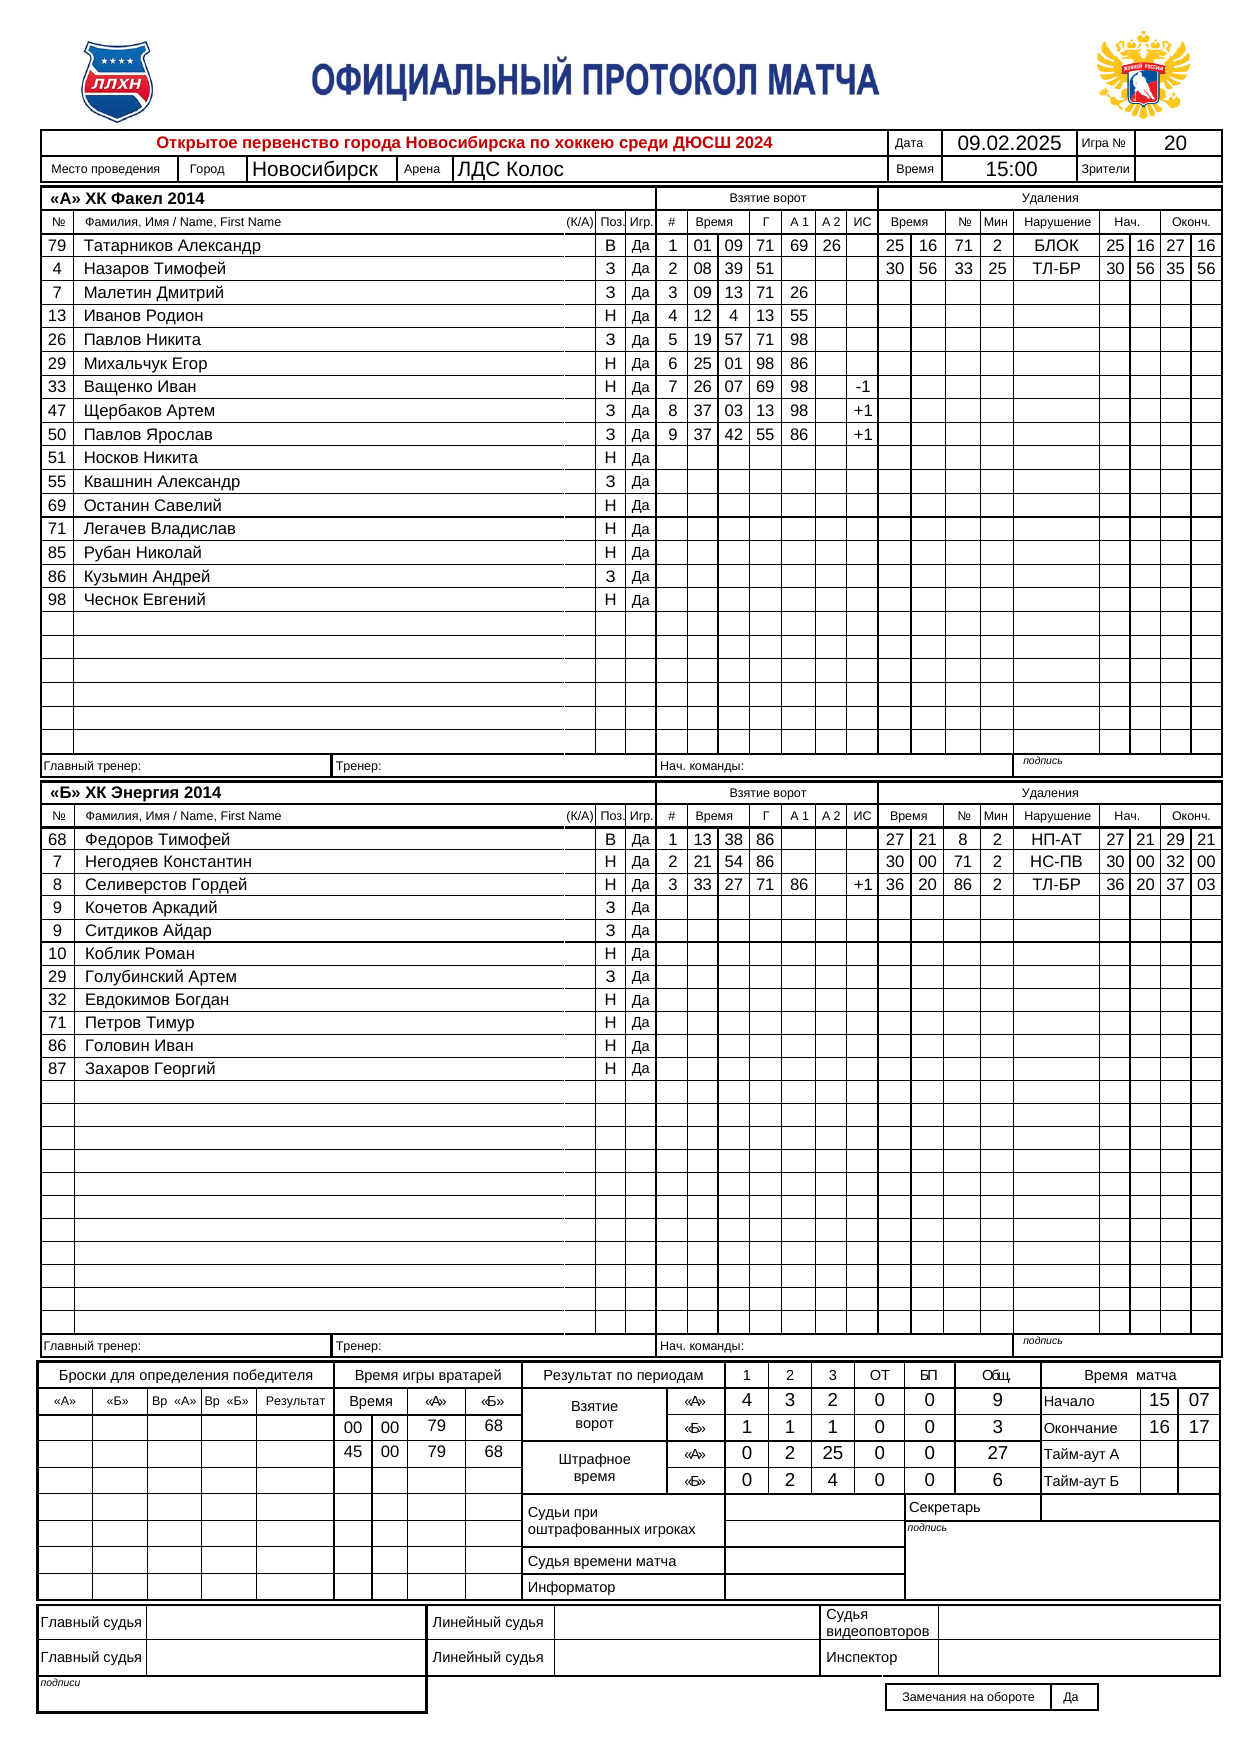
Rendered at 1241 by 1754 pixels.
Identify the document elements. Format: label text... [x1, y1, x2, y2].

table_cell [565, 1104, 595, 1126]
table_cell [565, 659, 595, 682]
table_cell [981, 659, 1013, 682]
table_cell [879, 943, 910, 964]
table_cell [782, 257, 815, 280]
table_cell [1161, 707, 1190, 729]
table_cell Да [626, 257, 655, 280]
table_cell [816, 896, 846, 918]
table_cell 3 [657, 281, 687, 303]
table_cell Татарников Александр [74, 235, 564, 256]
table_cell [816, 943, 846, 964]
table_cell [1100, 920, 1129, 941]
table_cell А 2 [816, 211, 846, 233]
table_cell [688, 470, 717, 493]
table_cell [1100, 1311, 1129, 1333]
table_cell Инспектор [821, 1640, 938, 1675]
table_cell [782, 1127, 815, 1149]
table_cell [1100, 683, 1129, 706]
table_cell 00 [1131, 850, 1160, 872]
table_cell [981, 707, 1013, 729]
table_cell [688, 1127, 717, 1149]
table_cell [466, 1574, 521, 1599]
table_cell [688, 446, 717, 469]
table_cell [750, 1196, 781, 1218]
table_cell [1161, 1035, 1190, 1057]
table_cell 16 [1131, 235, 1160, 256]
table_cell 56 [912, 257, 945, 280]
table_cell [74, 659, 564, 682]
table_cell № [42, 805, 74, 826]
table_cell 29 [42, 966, 74, 987]
table_cell З [596, 920, 625, 941]
table_cell Мин [981, 211, 1013, 233]
table_cell «Б» [93, 1389, 147, 1413]
table_cell № [42, 211, 73, 233]
table_cell [912, 376, 945, 398]
table_cell [1100, 1242, 1129, 1264]
table_cell [782, 518, 815, 540]
table_cell [750, 943, 781, 964]
table_cell 10 [42, 943, 74, 964]
table_cell [688, 1150, 717, 1172]
table_cell [879, 541, 910, 564]
table_cell 69 [42, 494, 73, 516]
table_cell [39, 1521, 92, 1546]
table_cell [1161, 1311, 1190, 1333]
table_cell [847, 896, 877, 918]
table_cell [1192, 518, 1221, 540]
table_cell [148, 1494, 201, 1520]
table_cell +1 [847, 423, 877, 445]
table_cell [847, 1012, 877, 1033]
table_cell [1161, 588, 1190, 611]
table_cell 00 [1192, 850, 1221, 872]
table_cell [816, 636, 846, 658]
table_cell [981, 1127, 1013, 1149]
table_cell [816, 1081, 846, 1103]
table_cell [688, 966, 717, 987]
table_cell Захаров Георгий [75, 1058, 564, 1079]
table_cell 17 [1179, 1415, 1219, 1440]
table_cell [1131, 1242, 1160, 1264]
table_cell [719, 1242, 749, 1264]
table_cell 2 [769, 1442, 811, 1467]
table_cell Секретарь [906, 1495, 1040, 1520]
table_cell Время [688, 211, 749, 233]
table_cell [879, 1035, 910, 1057]
table_cell 0 [855, 1415, 904, 1440]
table_cell 71 [944, 850, 980, 872]
table_cell [750, 659, 781, 682]
table_cell [1192, 707, 1221, 729]
table_cell [816, 829, 846, 849]
table_cell 0 [726, 1442, 768, 1467]
table_cell [1161, 1012, 1190, 1033]
table_cell [565, 423, 595, 445]
table_cell Павлов Никита [74, 328, 564, 351]
table_cell Н [596, 850, 625, 872]
table_cell [688, 588, 717, 611]
table_cell [688, 943, 717, 964]
table_cell [565, 352, 595, 374]
table_cell [879, 328, 910, 351]
table_cell 38 [719, 829, 749, 849]
table_cell [1100, 352, 1129, 374]
table_cell [1131, 1035, 1160, 1057]
table_header 1 [726, 1363, 768, 1387]
table_cell [1131, 518, 1160, 540]
table_cell 71 [750, 281, 781, 303]
table_cell [879, 494, 910, 516]
table_cell [688, 1196, 717, 1218]
table_cell [782, 683, 815, 706]
table_cell Окончание [1042, 1415, 1140, 1440]
table_cell [1014, 683, 1099, 706]
table_cell [1100, 565, 1129, 587]
table_cell [466, 1547, 521, 1573]
table_cell [1100, 1150, 1129, 1172]
table_cell Да [626, 328, 655, 351]
table_cell [1014, 730, 1099, 753]
table_cell [719, 541, 749, 564]
table_cell Н [596, 1058, 625, 1079]
table_cell [944, 920, 980, 941]
table_cell [1014, 1150, 1099, 1172]
table_cell [719, 446, 749, 469]
table_cell [1136, 157, 1221, 181]
table_cell [1100, 966, 1129, 987]
table_cell [1100, 281, 1129, 303]
table_cell Нач. [1100, 805, 1160, 826]
table_cell А 1 [782, 805, 815, 826]
table_cell [1100, 1127, 1129, 1149]
table_cell +1 [847, 399, 877, 422]
table_cell [912, 730, 945, 753]
table_cell [944, 1150, 980, 1172]
table_cell [74, 707, 564, 729]
table_cell [93, 1521, 147, 1546]
table_cell [847, 1081, 877, 1103]
table_cell [981, 1196, 1013, 1218]
table_cell [816, 659, 846, 682]
table_cell 86 [782, 352, 815, 374]
table_cell Квашнин Александр [74, 470, 564, 493]
table_cell [565, 874, 595, 895]
table_cell Судья времени матча [523, 1548, 724, 1573]
table_cell [946, 707, 980, 729]
table_cell [1014, 989, 1099, 1011]
table_cell [912, 565, 945, 587]
table_cell 9 [42, 920, 74, 941]
table_cell [1100, 494, 1129, 516]
table_cell [981, 1012, 1013, 1033]
table_cell [75, 1242, 564, 1264]
table_cell [726, 1521, 904, 1546]
table_cell 98 [782, 399, 815, 422]
table_cell [1192, 1288, 1221, 1310]
table_cell [202, 1521, 256, 1546]
table_cell [565, 257, 595, 280]
table_cell [1014, 1265, 1099, 1287]
table_cell 20 [912, 874, 943, 895]
table_cell [74, 612, 564, 634]
table_cell Да [626, 850, 655, 872]
table_cell [42, 707, 73, 729]
table_cell Головин Иван [75, 1035, 564, 1057]
table_cell 27 [879, 829, 910, 849]
table_cell [565, 541, 595, 564]
table_cell 55 [750, 423, 781, 445]
table_cell [750, 1012, 781, 1033]
table_cell [657, 1288, 687, 1310]
table_cell [879, 1288, 910, 1310]
table_cell [782, 850, 815, 872]
table_cell [1161, 636, 1190, 658]
table_cell [335, 1521, 371, 1546]
table_cell [981, 636, 1013, 658]
table_cell [565, 494, 595, 516]
table_cell «Б » [466, 1389, 521, 1413]
table_cell [883, 1677, 1220, 1681]
table_cell [1192, 328, 1221, 351]
table_cell [257, 1521, 333, 1546]
table_cell [912, 423, 945, 445]
table_cell [847, 1288, 877, 1310]
table_cell 0 [726, 1468, 768, 1493]
table_cell [1100, 896, 1129, 918]
table_cell Оконч. [1161, 211, 1221, 233]
table_cell [1100, 518, 1129, 540]
table_cell [408, 1494, 465, 1520]
table_cell [1014, 659, 1099, 682]
table_cell [1141, 1468, 1177, 1493]
table_cell [596, 1081, 625, 1103]
table_cell Михальчук Егор [74, 352, 564, 374]
table_cell [565, 281, 595, 303]
table_cell Назаров Тимофей [74, 257, 564, 280]
table_cell [373, 1468, 407, 1493]
table_cell [981, 1173, 1013, 1195]
table_cell 68 [466, 1441, 521, 1467]
table_cell 71 [750, 328, 781, 351]
table_cell [750, 920, 781, 941]
table_cell [946, 376, 980, 398]
table_cell [257, 1416, 333, 1440]
table_cell Время [879, 805, 943, 826]
table_cell [1131, 446, 1160, 469]
table_cell [148, 1416, 201, 1440]
table_cell 1 [657, 235, 687, 256]
table_cell Да [626, 494, 655, 516]
table_cell 30 [1100, 257, 1129, 280]
table_cell [1100, 1196, 1129, 1218]
table_cell [1192, 588, 1221, 611]
table_cell [946, 612, 980, 634]
table_cell [1131, 1127, 1160, 1149]
table_cell [75, 1288, 564, 1310]
table_cell 27 [1100, 829, 1129, 849]
table_cell [596, 1265, 625, 1287]
table_cell [93, 1416, 147, 1440]
table_cell [657, 1058, 687, 1079]
table_cell [335, 1547, 371, 1573]
table_cell 35 [1161, 257, 1190, 280]
table_cell 16 [912, 235, 945, 256]
table_cell [782, 1150, 815, 1172]
table_cell [847, 659, 877, 682]
table_cell [555, 1640, 819, 1675]
table_cell [1192, 1265, 1221, 1287]
table_cell [944, 1127, 980, 1149]
table_cell [816, 730, 846, 753]
table_cell [847, 966, 877, 987]
table_cell 2 [657, 850, 687, 872]
table_cell [1161, 423, 1190, 445]
table_cell 4 [42, 257, 73, 280]
table_cell [1014, 470, 1099, 493]
table_cell [750, 588, 781, 611]
table_cell [719, 565, 749, 587]
table_cell [750, 1265, 781, 1287]
table_cell [1100, 376, 1129, 398]
table_cell [657, 1265, 687, 1287]
table_cell 33 [688, 874, 717, 895]
table_cell [782, 1196, 815, 1218]
table_cell Главный судья [39, 1606, 146, 1639]
table_cell [879, 1081, 910, 1103]
table_cell [657, 1150, 687, 1172]
table_cell [981, 565, 1013, 587]
table_cell [657, 470, 687, 493]
table_cell [1131, 328, 1160, 351]
table_cell 36 [1100, 874, 1129, 895]
table_cell [373, 1574, 407, 1599]
table_cell [782, 636, 815, 658]
table_cell Фамилия, Имя / Name, First Name [75, 805, 565, 826]
table_cell [565, 328, 595, 351]
table_cell 15:00 [943, 157, 1076, 181]
table_cell [816, 1242, 846, 1264]
table_cell 68 [42, 829, 74, 849]
table_cell 55 [782, 305, 815, 327]
table_header Общ. [956, 1363, 1040, 1387]
table_cell 32 [42, 989, 74, 1011]
table_cell А 2 [816, 805, 846, 826]
table_cell 68 [466, 1416, 521, 1440]
table_cell [1014, 565, 1099, 587]
table_cell [257, 1494, 333, 1520]
table_cell [1100, 943, 1129, 964]
table_cell [816, 707, 846, 729]
table_cell [946, 399, 980, 422]
table_cell [596, 1104, 625, 1126]
table_cell [782, 943, 815, 964]
table_cell [1161, 989, 1190, 1011]
table_cell [596, 730, 625, 753]
table_cell [1014, 612, 1099, 634]
table_cell [1161, 1058, 1190, 1079]
table_cell Да [626, 518, 655, 540]
table_cell [719, 1081, 749, 1103]
table_cell [816, 966, 846, 987]
table_cell [879, 612, 910, 634]
table_cell [93, 1441, 147, 1467]
table_cell [565, 1035, 595, 1057]
table_cell [688, 565, 717, 587]
table_cell [1100, 470, 1129, 493]
table_cell [1161, 659, 1190, 682]
table_cell [816, 446, 846, 469]
table_cell подпись [906, 1522, 1219, 1599]
table_cell [946, 683, 980, 706]
table_cell [565, 943, 595, 964]
table_cell [847, 636, 877, 658]
table_cell [1192, 1104, 1221, 1126]
table_cell Информатор [523, 1575, 724, 1599]
table_cell З [596, 257, 625, 280]
table_cell 27 [956, 1442, 1040, 1467]
table_cell [719, 943, 749, 964]
table_cell 1 [726, 1415, 768, 1440]
table_cell БЛОК [1014, 235, 1099, 256]
table_cell [1192, 943, 1221, 964]
table_cell [596, 612, 625, 634]
table_cell [912, 920, 943, 941]
table_cell [626, 1196, 655, 1218]
table_cell [657, 565, 687, 587]
table_cell [42, 1150, 74, 1172]
table_cell [879, 1173, 910, 1195]
table_cell [596, 1127, 625, 1149]
table_cell [750, 683, 781, 706]
table_cell [688, 1219, 717, 1241]
table_cell [1161, 1173, 1190, 1195]
table_cell -1 [847, 376, 877, 398]
table_cell [946, 518, 980, 540]
table_cell [879, 1219, 910, 1241]
table_cell [750, 730, 781, 753]
table_cell [1131, 1104, 1160, 1126]
table_cell 0 [855, 1442, 904, 1467]
table_cell [466, 1494, 521, 1520]
table_cell [719, 707, 749, 729]
table_cell [1192, 305, 1221, 327]
table_cell Н [596, 352, 625, 374]
table_cell [847, 1311, 877, 1333]
table_cell [202, 1441, 256, 1467]
table_cell [1014, 446, 1099, 469]
table_cell Н [596, 518, 625, 540]
table_cell [1100, 1288, 1129, 1310]
table_cell [565, 305, 595, 327]
table_cell [1131, 352, 1160, 374]
table_cell [1131, 423, 1160, 445]
table_cell [1131, 1219, 1160, 1241]
table_cell [1192, 1242, 1221, 1264]
table_cell [75, 1311, 564, 1333]
table_header Время игры вратарей [335, 1363, 521, 1387]
table_cell [879, 565, 910, 587]
table_cell [1192, 1058, 1221, 1079]
table_cell [981, 966, 1013, 987]
table_cell [981, 305, 1013, 327]
table_cell 79 [408, 1416, 465, 1440]
table_cell [847, 1173, 877, 1195]
table_cell [1100, 707, 1129, 729]
table_cell Селиверстов Гордей [75, 874, 564, 895]
table_cell Да [626, 989, 655, 1011]
table_cell [912, 352, 945, 374]
table_cell [981, 376, 1013, 398]
table_header Игра № [1078, 131, 1134, 155]
table_cell 30 [1100, 850, 1129, 872]
table_cell [944, 966, 980, 987]
table_cell [1131, 1150, 1160, 1172]
table_cell 01 [719, 352, 749, 374]
table_cell [565, 1058, 595, 1079]
table_cell [1014, 1242, 1099, 1264]
table_cell [565, 612, 595, 634]
table_cell [912, 1150, 943, 1172]
table_cell [847, 1265, 877, 1287]
table_cell [565, 565, 595, 587]
table_cell Да [626, 446, 655, 469]
table_cell [1192, 989, 1221, 1011]
table_cell [565, 850, 595, 872]
table_cell 71 [750, 235, 781, 256]
table_cell [75, 1127, 564, 1149]
table_cell 71 [42, 518, 73, 540]
table_header 20 [1136, 131, 1221, 155]
table_cell Евдокимов Богдан [75, 989, 564, 1011]
table_cell [847, 989, 877, 1011]
table_cell [657, 730, 687, 753]
table_cell 00 [373, 1441, 407, 1467]
table_cell [565, 1012, 595, 1033]
table_cell 85 [42, 541, 73, 564]
table_cell Н [596, 874, 625, 895]
table_cell [939, 1640, 1219, 1675]
table_cell [1100, 1035, 1129, 1057]
table_cell [1131, 683, 1160, 706]
table_cell 0 [905, 1389, 954, 1413]
table_cell 25 [812, 1442, 854, 1467]
table_cell [565, 1311, 595, 1333]
table_cell [565, 1288, 595, 1310]
table_cell [75, 1150, 564, 1172]
table_cell 27 [1161, 235, 1190, 256]
table_cell Фамилия, Имя / Name, First Name [74, 211, 565, 233]
table_cell [466, 1521, 521, 1546]
table_cell [946, 659, 980, 682]
table_cell 7 [657, 376, 687, 398]
table_cell Н [596, 376, 625, 398]
table_cell [1161, 966, 1190, 987]
table_cell Ситдиков Айдар [75, 920, 564, 941]
table_cell 86 [750, 850, 781, 872]
table_cell [944, 1035, 980, 1057]
table_cell 09 [688, 281, 717, 303]
table_cell Да [626, 829, 655, 849]
table_cell 2 [981, 874, 1013, 895]
table_cell [981, 399, 1013, 422]
table_cell 7 [42, 281, 73, 303]
table_cell Голубинский Артем [75, 966, 564, 987]
table_cell [626, 1288, 655, 1310]
table_cell [719, 518, 749, 540]
table_cell [373, 1547, 407, 1573]
table_cell Время [335, 1389, 407, 1413]
table_cell [912, 1058, 943, 1079]
table_cell [750, 518, 781, 540]
table_cell [847, 328, 877, 351]
table_cell [1161, 399, 1190, 422]
table_cell [1161, 1150, 1190, 1172]
table_cell [1100, 305, 1129, 327]
table_header Удаления [879, 783, 1221, 803]
table_cell [565, 235, 595, 256]
table_cell [912, 470, 945, 493]
table_cell В [596, 829, 625, 849]
table_cell 0 [855, 1468, 904, 1493]
table_cell [816, 1219, 846, 1241]
table_cell [75, 1173, 564, 1195]
table_cell Да [626, 541, 655, 564]
table_cell [782, 1035, 815, 1057]
table_cell [565, 730, 595, 753]
table_cell [879, 966, 910, 987]
table_cell [750, 612, 781, 634]
table_cell [879, 446, 910, 469]
table_cell [946, 730, 980, 753]
table_cell [946, 470, 980, 493]
table_cell [816, 683, 846, 706]
table_cell [879, 352, 910, 374]
table_cell [1161, 612, 1190, 634]
table_cell № [944, 805, 980, 826]
table_cell [879, 1311, 910, 1333]
table_cell [1161, 352, 1190, 374]
table_cell [879, 1265, 910, 1287]
table_cell [782, 1081, 815, 1103]
table_cell [946, 305, 980, 327]
table_cell 86 [42, 1035, 74, 1057]
table_cell [1131, 659, 1160, 682]
table_cell [1131, 565, 1160, 587]
table_cell [816, 612, 846, 634]
table_cell [42, 1104, 74, 1126]
table_cell Г [750, 211, 781, 233]
table_cell [1131, 588, 1160, 611]
table_cell 1 [769, 1415, 811, 1440]
table_cell Взятие ворот [523, 1389, 666, 1440]
table_cell Чеснок Евгений [74, 588, 564, 611]
table_cell 25 [688, 352, 717, 374]
table_cell [1161, 1127, 1190, 1149]
table_cell 42 [719, 423, 749, 445]
table_cell 54 [719, 850, 749, 872]
table_cell [148, 1468, 201, 1493]
table_cell [1161, 683, 1190, 706]
table_cell [782, 659, 815, 682]
table_cell [148, 1547, 201, 1573]
table_cell Оконч. [1161, 805, 1221, 826]
table_cell [946, 328, 980, 351]
table_cell [657, 1311, 687, 1333]
table_cell [565, 683, 595, 706]
table_cell [1161, 494, 1190, 516]
table_cell Н [596, 494, 625, 516]
table_cell [912, 281, 945, 303]
table_cell [782, 920, 815, 941]
table_cell Главный тренер: [42, 1335, 330, 1356]
table_cell [1131, 376, 1160, 398]
table_cell [39, 1494, 92, 1520]
table_cell [912, 328, 945, 351]
table_cell З [596, 328, 625, 351]
table_cell [657, 966, 687, 987]
table_cell [879, 1104, 910, 1126]
table_cell [726, 1548, 904, 1573]
table_cell [626, 612, 655, 634]
table_cell ТЛ-БР [1014, 257, 1099, 280]
table_cell [1100, 1104, 1129, 1126]
table_cell [39, 1547, 92, 1573]
table_cell [688, 1242, 717, 1264]
table_cell [912, 636, 945, 658]
table_cell [719, 1196, 749, 1218]
table_cell [912, 446, 945, 469]
table_cell [912, 1311, 943, 1333]
table_cell 2 [769, 1468, 811, 1493]
table_cell [1131, 1012, 1160, 1033]
table_cell [847, 683, 877, 706]
table_cell [688, 1265, 717, 1287]
table_cell [42, 1196, 74, 1218]
table_cell [944, 1196, 980, 1218]
table_cell НС-ПВ [1014, 850, 1099, 872]
table_cell Да [626, 920, 655, 941]
table_cell Линейный судья [428, 1606, 554, 1639]
table_cell 08 [688, 257, 717, 280]
table_cell [657, 1173, 687, 1195]
table_cell [847, 707, 877, 729]
table_cell [879, 423, 910, 445]
table_cell Да [626, 305, 655, 327]
table_cell [657, 707, 687, 729]
table_cell [981, 1242, 1013, 1264]
table_cell [657, 541, 687, 564]
table_cell Время [879, 211, 945, 233]
table_cell [565, 518, 595, 540]
table_cell [1192, 281, 1221, 303]
table_cell [42, 1288, 74, 1310]
table_cell [335, 1468, 371, 1493]
table_cell 39 [719, 257, 749, 280]
table_cell [1192, 1012, 1221, 1033]
table_cell [657, 612, 687, 634]
table_cell [847, 1196, 877, 1218]
table_header Результат по периодам [523, 1363, 724, 1387]
table_cell [1161, 1265, 1190, 1287]
table_cell [626, 1311, 655, 1333]
table_cell [626, 1219, 655, 1241]
table_cell [657, 943, 687, 964]
table_cell 71 [42, 1012, 74, 1033]
table_cell [816, 352, 846, 374]
table_cell [750, 1173, 781, 1195]
table_cell [688, 518, 717, 540]
table_cell [657, 518, 687, 540]
table_cell Петров Тимур [75, 1012, 564, 1033]
table_cell [1014, 1127, 1099, 1149]
table_cell [750, 541, 781, 564]
table_cell [93, 1574, 147, 1599]
table_cell Ващенко Иван [74, 376, 564, 398]
table_cell 4 [812, 1468, 854, 1493]
table_cell [944, 1058, 980, 1079]
table_cell [565, 588, 595, 611]
table_cell 27 [719, 874, 749, 895]
table_cell [719, 896, 749, 918]
table_cell [39, 1416, 92, 1440]
table_cell 0 [905, 1468, 954, 1493]
table_cell [257, 1574, 333, 1599]
table_cell Легачев Владислав [74, 518, 564, 540]
table_cell [408, 1574, 465, 1599]
table_cell [879, 1196, 910, 1218]
table_cell Н [596, 1035, 625, 1057]
table_cell [912, 518, 945, 540]
table_cell [847, 470, 877, 493]
table_cell [719, 683, 749, 706]
table_cell [816, 1150, 846, 1172]
table_cell (К/А) [565, 805, 595, 826]
table_cell [816, 470, 846, 493]
table_cell Время [889, 157, 941, 181]
table_cell [944, 943, 980, 964]
table_cell [657, 1081, 687, 1103]
table_cell [626, 1173, 655, 1195]
table_cell [1042, 1495, 1219, 1520]
table_cell [565, 1265, 595, 1287]
table_cell [1192, 920, 1221, 941]
table_cell [42, 1242, 74, 1264]
table_cell Да [626, 588, 655, 611]
table_cell [1014, 1104, 1099, 1126]
table_cell [657, 1104, 687, 1126]
table_cell 12 [688, 305, 717, 327]
table_cell +1 [847, 874, 877, 895]
table_cell [688, 541, 717, 564]
table_cell [657, 896, 687, 918]
table_cell Результат [257, 1389, 333, 1413]
table_cell [688, 1012, 717, 1033]
table_cell [1192, 470, 1221, 493]
table_cell [565, 1219, 595, 1241]
table_cell [148, 1574, 201, 1599]
table_cell [912, 1242, 943, 1264]
table_cell [555, 1606, 819, 1639]
table_cell 16 [1141, 1415, 1177, 1440]
table_cell [981, 1150, 1013, 1172]
table_cell [816, 874, 846, 895]
table_cell [1014, 352, 1099, 374]
table_cell [688, 1058, 717, 1079]
table_cell [912, 1104, 943, 1126]
table_cell [1192, 1127, 1221, 1149]
table_cell [750, 989, 781, 1011]
table_cell [1014, 305, 1099, 327]
table_cell [1014, 966, 1099, 987]
table_cell З [596, 281, 625, 303]
table_cell [816, 565, 846, 587]
table_cell [719, 1265, 749, 1287]
table_cell [1131, 541, 1160, 564]
table_cell 13 [719, 281, 749, 303]
table_cell [879, 707, 910, 729]
table_cell 69 [782, 235, 815, 256]
table_cell Н [596, 989, 625, 1011]
table_cell [1014, 1196, 1099, 1218]
table_cell [93, 1547, 147, 1573]
table_cell Место проведения [42, 157, 177, 181]
table_cell [39, 1468, 92, 1493]
table_cell [1014, 943, 1099, 964]
table_cell [657, 636, 687, 658]
table_cell [596, 1288, 625, 1310]
table_cell [816, 588, 846, 611]
table_cell [1131, 399, 1160, 422]
table_cell З [596, 896, 625, 918]
table_cell [912, 541, 945, 564]
table_cell Да [626, 470, 655, 493]
table_cell Главный судья [39, 1640, 146, 1675]
table_cell [816, 257, 846, 280]
table_cell [847, 1104, 877, 1126]
table_cell 98 [782, 376, 815, 398]
table_cell [981, 1219, 1013, 1241]
table_cell [750, 1035, 781, 1057]
table_cell [782, 1242, 815, 1264]
table_cell [981, 1081, 1013, 1103]
table_cell 51 [42, 446, 73, 469]
table_cell [1014, 588, 1099, 611]
table_cell 2 [981, 829, 1013, 849]
table_cell [1192, 730, 1221, 753]
table_cell 86 [750, 829, 781, 849]
table_cell [816, 920, 846, 941]
table_cell [1141, 1441, 1177, 1467]
table_cell 13 [750, 305, 781, 327]
table_cell [42, 683, 73, 706]
table_cell «А» [39, 1389, 92, 1413]
table_cell Штрафное время [523, 1442, 666, 1493]
table_cell [816, 1265, 846, 1287]
table_cell [626, 1265, 655, 1287]
table_cell Да [626, 966, 655, 987]
table_cell Да [626, 423, 655, 445]
table_cell [912, 1219, 943, 1241]
table_cell [1192, 1150, 1221, 1172]
table_header Дата [889, 131, 941, 155]
table_cell [1014, 707, 1099, 729]
table_cell [944, 1242, 980, 1264]
table_cell [335, 1574, 371, 1599]
table_cell [879, 1058, 910, 1079]
table_cell 71 [750, 874, 781, 895]
table_cell Малетин Дмитрий [74, 281, 564, 303]
table_cell [657, 989, 687, 1011]
table_cell [750, 470, 781, 493]
table_cell [879, 1127, 910, 1149]
table_cell [1131, 612, 1160, 634]
table_cell [719, 1058, 749, 1079]
table_cell [1192, 376, 1221, 398]
table_cell [42, 1265, 74, 1287]
table_cell 26 [782, 281, 815, 303]
table_cell [688, 1104, 717, 1126]
table_cell [1014, 1035, 1099, 1057]
table_header 3 [812, 1363, 854, 1387]
table_cell 01 [688, 235, 717, 256]
table_cell [782, 1173, 815, 1195]
table_cell [39, 1441, 92, 1467]
table_cell [565, 1150, 595, 1172]
table_cell [879, 305, 910, 327]
table_cell [626, 636, 655, 658]
table_cell подпись [1014, 755, 1221, 776]
table_cell [626, 1242, 655, 1264]
table_cell [981, 920, 1013, 941]
table_cell 1 [812, 1415, 854, 1440]
table_cell 5 [657, 328, 687, 351]
table_cell [1161, 565, 1190, 587]
table_cell [1014, 920, 1099, 941]
table_header Удаления [879, 188, 1221, 209]
table_cell [847, 541, 877, 564]
table_cell [719, 1012, 749, 1033]
table_cell 25 [1100, 235, 1129, 256]
table_cell [428, 1677, 882, 1711]
table_cell 8 [42, 874, 74, 895]
table_cell 3 [956, 1415, 1040, 1440]
table_cell [1014, 1058, 1099, 1079]
table_cell ЛДС Колос [454, 157, 887, 181]
table_cell 30 [879, 257, 910, 280]
table_cell [912, 1012, 943, 1033]
table_cell Поз. [596, 805, 625, 826]
table_cell Кузьмин Андрей [74, 565, 564, 587]
table_cell [1014, 1311, 1099, 1333]
table_cell 32 [1161, 850, 1190, 872]
table_cell Вр «Б» [202, 1389, 256, 1413]
picture [5, 28, 1197, 129]
table_header Замечания на обороте [887, 1685, 1050, 1709]
table_cell [816, 850, 846, 872]
table_cell [1014, 1173, 1099, 1195]
table_cell 98 [42, 588, 73, 611]
table_cell [816, 1196, 846, 1218]
table_cell [879, 1150, 910, 1172]
table_cell [373, 1521, 407, 1546]
table_cell 25 [879, 235, 910, 256]
table_cell [1131, 730, 1160, 753]
table_cell [1131, 989, 1160, 1011]
table_cell [147, 1606, 425, 1639]
table_cell [42, 636, 73, 658]
table_cell [1161, 920, 1190, 941]
table_cell А 1 [782, 211, 815, 233]
table_cell [688, 707, 717, 729]
table_cell [1192, 541, 1221, 564]
table_cell [879, 989, 910, 1011]
table_cell [912, 989, 943, 1011]
table_cell Город [179, 157, 246, 181]
table_cell Щербаков Артем [74, 399, 564, 422]
table_cell [42, 730, 73, 753]
table_cell [74, 730, 564, 753]
table_cell 86 [782, 874, 815, 895]
table_cell Да [626, 565, 655, 587]
table_cell [1014, 541, 1099, 564]
table_cell [946, 494, 980, 516]
table_cell [657, 659, 687, 682]
table_cell [1161, 541, 1190, 564]
table_cell [946, 281, 980, 303]
table_cell Игр. [626, 211, 655, 233]
table_cell [816, 1104, 846, 1126]
table_cell [944, 1173, 980, 1195]
table_cell [782, 1104, 815, 1126]
table_header Взятие ворот [657, 188, 877, 209]
table_cell «Б» [668, 1468, 724, 1493]
table_cell [750, 1311, 781, 1333]
table_cell [816, 376, 846, 398]
table_cell 8 [657, 399, 687, 422]
table_cell [657, 1127, 687, 1149]
table_cell [750, 565, 781, 587]
table_cell [1014, 636, 1099, 658]
table_cell Носков Никита [74, 446, 564, 469]
table_cell [42, 1081, 74, 1103]
table_cell [596, 1219, 625, 1241]
table_cell [688, 683, 717, 706]
table_cell [912, 659, 945, 682]
table_cell [782, 494, 815, 516]
table_cell [782, 588, 815, 611]
table_cell 16 [1192, 235, 1221, 256]
table_cell [782, 1265, 815, 1287]
table_cell [879, 399, 910, 422]
table_cell [565, 1127, 595, 1149]
table_cell [981, 1035, 1013, 1057]
table_cell [1161, 1104, 1190, 1126]
table_cell [565, 707, 595, 729]
table_cell [657, 588, 687, 611]
table_cell [981, 494, 1013, 516]
table_cell [981, 1288, 1013, 1310]
table_cell [847, 352, 877, 374]
table_cell [626, 1081, 655, 1103]
table_cell [1131, 1081, 1160, 1103]
table_cell [93, 1468, 147, 1493]
table_cell [1192, 636, 1221, 658]
table_cell [1100, 541, 1129, 564]
table_cell 00 [373, 1416, 407, 1440]
table_cell [912, 1196, 943, 1218]
table_cell [879, 659, 910, 682]
table_cell [912, 966, 943, 987]
table_cell Н [596, 305, 625, 327]
table_cell [1099, 1682, 1220, 1711]
table_cell [750, 896, 781, 918]
table_cell [879, 896, 910, 918]
table_cell [939, 1606, 1219, 1639]
table_cell [408, 1547, 465, 1573]
table_cell [1131, 281, 1160, 303]
table_cell 9 [657, 423, 687, 445]
table_cell [1192, 896, 1221, 918]
table_cell [1131, 1311, 1160, 1333]
table_cell [981, 989, 1013, 1011]
table_cell [688, 494, 717, 516]
table_cell [626, 707, 655, 729]
table_cell [912, 588, 945, 611]
table_cell 79 [408, 1441, 465, 1467]
table_cell [816, 1058, 846, 1079]
table_cell [1100, 399, 1129, 422]
table_header БП [905, 1363, 954, 1387]
table_cell [782, 966, 815, 987]
table_cell [42, 1173, 74, 1195]
table_cell [1179, 1441, 1219, 1467]
table_cell [565, 989, 595, 1011]
table_cell [750, 1127, 781, 1149]
table_cell 69 [750, 376, 781, 398]
table_cell [847, 612, 877, 634]
table_cell [981, 1265, 1013, 1287]
table_cell Федоров Тимофей [75, 829, 564, 849]
table_cell [93, 1494, 147, 1520]
table_cell 03 [1192, 874, 1221, 895]
table_cell подписи [39, 1677, 425, 1711]
table_cell 87 [42, 1058, 74, 1079]
table_cell 21 [1131, 829, 1160, 849]
table_cell [626, 1104, 655, 1126]
table_cell [879, 730, 910, 753]
table_cell [847, 730, 877, 753]
table_cell [1100, 636, 1129, 658]
table_cell 86 [782, 423, 815, 445]
table_cell [912, 707, 945, 729]
table_cell [688, 1311, 717, 1333]
table_cell [1192, 446, 1221, 469]
table_cell [847, 305, 877, 327]
table_cell 9 [956, 1389, 1040, 1413]
table_cell [912, 494, 945, 516]
table_cell 29 [1161, 829, 1190, 849]
table_cell Судьи при оштрафованных игроках [523, 1495, 724, 1546]
table_cell 26 [688, 376, 717, 398]
table_cell [719, 659, 749, 682]
table_cell [816, 305, 846, 327]
table_cell [879, 588, 910, 611]
table_cell [719, 588, 749, 611]
table_cell [202, 1574, 256, 1599]
table_cell [1131, 896, 1160, 918]
table_cell [946, 565, 980, 587]
table_cell [847, 588, 877, 611]
table_cell 6 [956, 1468, 1040, 1493]
table_cell [847, 1150, 877, 1172]
table_cell [42, 1127, 74, 1149]
table_cell 13 [688, 829, 717, 849]
table_cell [944, 1081, 980, 1103]
table_cell [782, 1058, 815, 1079]
table_cell [847, 1058, 877, 1079]
table_cell [1100, 1058, 1129, 1079]
table_cell [981, 612, 1013, 634]
table_cell [816, 1012, 846, 1033]
table_cell 20 [1131, 874, 1160, 895]
table_cell 47 [42, 399, 73, 422]
table_cell [816, 1288, 846, 1310]
table_cell [719, 1035, 749, 1057]
table_cell Да [626, 896, 655, 918]
table_cell [946, 423, 980, 445]
table_header Да [1052, 1685, 1097, 1709]
table_cell [912, 1081, 943, 1103]
table_cell 21 [1192, 829, 1221, 849]
table_cell [912, 305, 945, 327]
table_header 09.02.2025 [943, 131, 1076, 155]
table_header Открытое первенство города Новосибирска по хоккею среди ДЮСШ 2024 [42, 131, 887, 155]
table_cell [750, 1242, 781, 1264]
table_cell 55 [42, 470, 73, 493]
table_cell [782, 1288, 815, 1310]
table_cell [719, 636, 749, 658]
table_cell Судья видеоповторов [821, 1606, 938, 1639]
table_cell [42, 659, 73, 682]
table_cell Тренер: [333, 755, 655, 776]
table_cell [74, 636, 564, 658]
table_cell 00 [335, 1416, 371, 1440]
table_cell [782, 541, 815, 564]
table_cell [847, 281, 877, 303]
table_cell 25 [981, 257, 1013, 280]
table_cell [879, 636, 910, 658]
table_cell [719, 494, 749, 516]
table_cell [75, 1219, 564, 1241]
table_cell [1014, 494, 1099, 516]
table_cell [565, 470, 595, 493]
table_cell Да [626, 399, 655, 422]
table_cell [1131, 1265, 1160, 1287]
table_cell [626, 659, 655, 682]
table_cell Поз. [596, 211, 625, 233]
table_cell [257, 1468, 333, 1493]
table_cell Иванов Родион [74, 305, 564, 327]
table_cell 30 [879, 850, 910, 872]
table_cell 2 [981, 235, 1013, 256]
table_cell [657, 920, 687, 941]
table_cell Да [626, 943, 655, 964]
table_cell [1014, 376, 1099, 398]
table_cell [782, 612, 815, 634]
table_cell 4 [719, 305, 749, 327]
table_cell [1161, 446, 1190, 469]
table_cell Негодяев Константин [75, 850, 564, 872]
table_cell [750, 1058, 781, 1079]
table_cell [750, 1081, 781, 1103]
table_cell [1100, 1265, 1129, 1287]
table_cell 2 [812, 1389, 854, 1413]
table_cell 98 [782, 328, 815, 351]
table_cell [847, 446, 877, 469]
table_cell [626, 683, 655, 706]
table_cell [981, 683, 1013, 706]
table_cell [565, 1173, 595, 1195]
table_cell [1161, 1219, 1190, 1241]
table_cell 26 [816, 235, 846, 256]
table_cell [912, 1265, 943, 1287]
table_cell 79 [42, 235, 73, 256]
table_cell [719, 730, 749, 753]
table_cell [981, 588, 1013, 611]
table_cell ТЛ-БР [1014, 874, 1099, 895]
table_cell [1131, 1288, 1160, 1310]
table_cell [1100, 328, 1129, 351]
table_cell [1192, 494, 1221, 516]
table_cell [981, 328, 1013, 351]
table_cell Н [596, 541, 625, 564]
table_cell [688, 896, 717, 918]
table_cell 03 [719, 399, 749, 422]
table_cell 4 [726, 1389, 768, 1413]
table_cell [1131, 920, 1160, 941]
table_cell Останин Савелий [74, 494, 564, 516]
table_cell [1192, 1035, 1221, 1057]
table_cell [1014, 423, 1099, 445]
table_cell [1100, 989, 1129, 1011]
table_cell [816, 989, 846, 1011]
table_cell 2 [657, 257, 687, 280]
table_cell [1131, 966, 1160, 987]
table_cell [912, 1127, 943, 1149]
table_cell (К/А) [565, 211, 595, 233]
table_cell [1192, 659, 1221, 682]
table_cell [75, 1104, 564, 1126]
table_cell [657, 446, 687, 469]
table_cell [981, 541, 1013, 564]
table_cell [750, 966, 781, 987]
table_cell [657, 1012, 687, 1033]
table_cell [688, 730, 717, 753]
table_cell Павлов Ярослав [74, 423, 564, 445]
table_cell [42, 612, 73, 634]
table_cell [657, 683, 687, 706]
table_cell [719, 612, 749, 634]
table_cell [1192, 565, 1221, 587]
table_cell [1100, 588, 1129, 611]
table_cell [946, 636, 980, 658]
table_cell [981, 352, 1013, 374]
table_cell 09 [719, 235, 749, 256]
table_cell 7 [42, 850, 74, 872]
table_cell Да [626, 281, 655, 303]
table_cell [596, 683, 625, 706]
table_cell ИС [847, 211, 877, 233]
table_cell Да [626, 235, 655, 256]
table_cell Нарушение [1014, 211, 1099, 233]
table_cell [408, 1468, 465, 1493]
table_header Броски для определения победителя [39, 1363, 333, 1387]
table_cell 13 [750, 399, 781, 422]
table_cell [688, 1288, 717, 1310]
table_cell 26 [42, 328, 73, 351]
table_cell 37 [1161, 874, 1190, 895]
table_cell [782, 470, 815, 493]
table_cell [750, 494, 781, 516]
table_cell [816, 328, 846, 351]
table_cell [1014, 518, 1099, 540]
table_cell [946, 588, 980, 611]
table_cell [719, 1311, 749, 1333]
table_cell [847, 850, 877, 872]
table_cell [1192, 399, 1221, 422]
table_cell [944, 1311, 980, 1333]
table_cell [847, 829, 877, 849]
table_cell [879, 1012, 910, 1033]
table_cell 07 [1179, 1389, 1219, 1413]
table_cell [565, 636, 595, 658]
table_cell 9 [42, 896, 74, 918]
table_cell [750, 1104, 781, 1126]
table_cell [912, 1288, 943, 1310]
table_cell [816, 1127, 846, 1149]
table_cell [1100, 1173, 1129, 1195]
table_cell 1 [657, 829, 687, 849]
table_cell [688, 1035, 717, 1057]
table_cell [148, 1441, 201, 1467]
table_cell В [596, 235, 625, 256]
table_cell Нач. [1100, 211, 1160, 233]
table_cell 33 [946, 257, 980, 280]
table_cell [1192, 1173, 1221, 1195]
table_cell [1161, 730, 1190, 753]
table_cell [1161, 518, 1190, 540]
table_cell [202, 1416, 256, 1440]
table_cell [782, 829, 815, 849]
table_cell [688, 636, 717, 658]
table_cell [1100, 612, 1129, 634]
table_header Взятие ворот [657, 783, 877, 803]
table_cell 56 [1131, 257, 1160, 280]
table_cell [912, 612, 945, 634]
table_cell [719, 1288, 749, 1310]
table_cell [847, 257, 877, 280]
table_cell [816, 399, 846, 422]
table_cell Н [596, 446, 625, 469]
table_cell [750, 1219, 781, 1241]
table_cell [847, 1035, 877, 1057]
table_cell [657, 1219, 687, 1241]
table_cell [847, 1242, 877, 1264]
table_cell [944, 1288, 980, 1310]
table_cell 37 [688, 423, 717, 445]
table_cell [981, 896, 1013, 918]
table_cell [944, 1219, 980, 1241]
table_cell [944, 1265, 980, 1287]
table_cell [912, 683, 945, 706]
table_cell [257, 1547, 333, 1573]
table_cell [1161, 470, 1190, 493]
table_cell З [596, 565, 625, 587]
table_cell [816, 494, 846, 516]
table_header ОТ [855, 1363, 904, 1387]
table_cell [408, 1521, 465, 1546]
table_cell Зрители [1078, 157, 1134, 181]
table_cell [565, 920, 595, 941]
table_cell [816, 518, 846, 540]
table_cell [879, 470, 910, 493]
table_cell [657, 494, 687, 516]
table_cell 36 [879, 874, 910, 895]
table_cell [981, 281, 1013, 303]
table_cell [202, 1468, 256, 1493]
table_cell Г [750, 805, 781, 826]
table_cell [596, 707, 625, 729]
table_cell [944, 1104, 980, 1126]
table_cell [981, 518, 1013, 540]
table_cell [981, 1104, 1013, 1126]
table_cell [944, 989, 980, 1011]
table_cell [1131, 305, 1160, 327]
table_cell [1014, 1219, 1099, 1241]
table_cell [1131, 494, 1160, 516]
table_cell 86 [42, 565, 73, 587]
table_cell [657, 1035, 687, 1057]
table_cell [1161, 1081, 1190, 1103]
table_cell 19 [688, 328, 717, 351]
table_cell 0 [905, 1442, 954, 1467]
table_cell Да [626, 352, 655, 374]
table_cell [879, 683, 910, 706]
table_cell [879, 281, 910, 303]
table_cell З [596, 423, 625, 445]
table_cell ИС [847, 805, 877, 826]
table_cell [816, 281, 846, 303]
table_cell 51 [750, 257, 781, 280]
table_cell [1161, 376, 1190, 398]
table_cell [202, 1547, 256, 1573]
table_cell Арена [398, 157, 452, 181]
table_cell [596, 1150, 625, 1172]
table_cell 8 [944, 829, 980, 849]
table_cell [782, 565, 815, 587]
table_cell 2 [981, 850, 1013, 872]
table_cell «А» [668, 1389, 724, 1413]
table_cell [688, 920, 717, 941]
table_cell [75, 1081, 564, 1103]
table_cell [879, 518, 910, 540]
table_cell [719, 966, 749, 987]
table_cell Да [626, 874, 655, 895]
table_cell Н [596, 588, 625, 611]
table_cell Коблик Роман [75, 943, 564, 964]
table_cell [1014, 399, 1099, 422]
table_cell [1161, 328, 1190, 351]
table_cell [688, 1081, 717, 1103]
table_cell 71 [946, 235, 980, 256]
table_cell Тайм-аут Б [1042, 1468, 1140, 1493]
table_cell [719, 1127, 749, 1149]
table_cell [1192, 683, 1221, 706]
table_cell Тайм-аут А [1042, 1441, 1140, 1467]
table_cell [782, 1012, 815, 1033]
table_cell Линейный судья [428, 1640, 554, 1675]
table_cell [946, 446, 980, 469]
table_cell [847, 235, 877, 256]
table_cell [688, 989, 717, 1011]
table_cell [596, 1242, 625, 1264]
table_cell [257, 1441, 333, 1467]
table_cell 6 [657, 352, 687, 374]
table_cell 37 [688, 399, 717, 422]
table_cell [565, 966, 595, 987]
table_cell [1161, 943, 1190, 964]
table_header «Б» ХК Энергия 2014 [42, 783, 655, 803]
table_cell [565, 446, 595, 469]
table_cell [750, 1288, 781, 1310]
table_cell [946, 352, 980, 374]
table_cell 0 [855, 1389, 904, 1413]
table_cell Время [688, 805, 749, 826]
table_cell Новосибирск [248, 157, 396, 181]
table_cell [1131, 943, 1160, 964]
table_cell «Б» [668, 1415, 724, 1440]
table_cell [782, 730, 815, 753]
table_cell 86 [944, 874, 980, 895]
table_cell [1014, 328, 1099, 351]
table_cell [1131, 1058, 1160, 1079]
table_cell [1014, 896, 1099, 918]
table_cell [1014, 1012, 1099, 1033]
table_cell [373, 1494, 407, 1520]
table_cell [596, 636, 625, 658]
table_cell [688, 659, 717, 682]
table_cell [1100, 730, 1129, 753]
table_cell Н [596, 943, 625, 964]
table_cell Да [626, 1058, 655, 1079]
table_cell [879, 920, 910, 941]
table_cell [1161, 281, 1190, 303]
table_cell [1192, 1081, 1221, 1103]
table_cell [1131, 636, 1160, 658]
table_cell [626, 1127, 655, 1149]
table_cell # [657, 211, 687, 233]
table_cell [565, 376, 595, 398]
table_cell Нач. команды: [657, 755, 1012, 776]
table_cell Мин [981, 805, 1013, 826]
table_cell [74, 683, 564, 706]
table_cell [626, 730, 655, 753]
table_cell [981, 1058, 1013, 1079]
table_cell [847, 1127, 877, 1149]
table_cell подпись [1014, 1335, 1221, 1356]
table_cell [879, 376, 910, 398]
table_cell [719, 1150, 749, 1172]
table_cell 15 [1141, 1389, 1177, 1413]
table_cell [816, 1173, 846, 1195]
table_cell З [596, 470, 625, 493]
table_cell [688, 1173, 717, 1195]
table_cell [1161, 1196, 1190, 1218]
table_cell [912, 943, 943, 964]
table_header «А» ХК Факел 2014 [42, 188, 655, 209]
table_cell [726, 1495, 904, 1520]
table_cell [946, 541, 980, 564]
table_cell [1192, 352, 1221, 374]
table_header Время матча [1042, 1363, 1219, 1387]
table_cell [719, 920, 749, 941]
table_cell [719, 470, 749, 493]
table_cell [1179, 1468, 1219, 1493]
table_cell [912, 896, 943, 918]
table_cell [42, 1219, 74, 1241]
table_cell [75, 1265, 564, 1287]
table_header 2 [769, 1363, 811, 1387]
table_cell [816, 1311, 846, 1333]
table_cell [816, 423, 846, 445]
table_cell 3 [657, 874, 687, 895]
table_cell Рубан Николай [74, 541, 564, 564]
table_cell [847, 494, 877, 516]
table_cell Игр. [626, 805, 655, 826]
table_cell [148, 1521, 201, 1546]
table_cell [596, 1196, 625, 1218]
table_cell [335, 1494, 371, 1520]
table_cell З [596, 966, 625, 987]
table_cell [750, 446, 781, 469]
table_cell 4 [657, 305, 687, 327]
table_cell [565, 896, 595, 918]
table_cell [1100, 446, 1129, 469]
table_cell [1131, 707, 1160, 729]
table_cell [42, 1311, 74, 1333]
table_cell 45 [335, 1441, 371, 1467]
table_cell [782, 707, 815, 729]
table_cell [782, 989, 815, 1011]
table_cell Нач. команды: [657, 1335, 1012, 1356]
table_cell [565, 1196, 595, 1218]
table_cell [1161, 896, 1190, 918]
table_cell [750, 636, 781, 658]
table_cell [944, 1012, 980, 1033]
table_cell [1192, 423, 1221, 445]
table_cell [726, 1575, 904, 1599]
table_cell [1100, 1219, 1129, 1241]
table_cell № [946, 211, 980, 233]
table_cell [981, 1311, 1013, 1333]
table_cell 98 [750, 352, 781, 374]
table_cell [1131, 1196, 1160, 1218]
table_cell [879, 1242, 910, 1264]
table_cell [981, 730, 1013, 753]
table_cell 57 [719, 328, 749, 351]
table_cell 21 [912, 829, 943, 849]
table_cell Главный тренер: [42, 755, 330, 776]
table_cell [1014, 1081, 1099, 1103]
table_cell «А» [668, 1442, 724, 1467]
table_cell [750, 707, 781, 729]
table_cell [147, 1640, 425, 1675]
table_cell [1192, 1219, 1221, 1241]
table_cell [565, 399, 595, 422]
table_cell [565, 829, 595, 849]
table_cell 33 [42, 376, 73, 398]
table_cell [1014, 1288, 1099, 1310]
table_cell 3 [769, 1389, 811, 1413]
table_cell Тренер: [333, 1335, 655, 1356]
table_cell [657, 1242, 687, 1264]
table_cell [944, 896, 980, 918]
table_cell 0 [905, 1415, 954, 1440]
table_cell [1014, 281, 1099, 303]
table_cell Да [626, 1035, 655, 1057]
table_cell [719, 1104, 749, 1126]
table_cell [981, 446, 1013, 469]
table_cell [1131, 470, 1160, 493]
table_cell Да [626, 1012, 655, 1033]
table_cell [847, 518, 877, 540]
table_cell 13 [42, 305, 73, 327]
table_cell [981, 470, 1013, 493]
table_cell [688, 612, 717, 634]
table_cell З [596, 399, 625, 422]
table_cell [1161, 1242, 1190, 1264]
table_cell [626, 1150, 655, 1172]
table_cell НП-АТ [1014, 829, 1099, 849]
table_cell [596, 1311, 625, 1333]
table_cell Нарушение [1014, 805, 1099, 826]
table_cell [782, 446, 815, 469]
table_cell [657, 1196, 687, 1218]
table_cell [847, 1219, 877, 1241]
table_cell # [657, 805, 687, 826]
table_cell Н [596, 1012, 625, 1033]
table_cell 50 [42, 423, 73, 445]
table_cell [1100, 1081, 1129, 1103]
table_cell [1100, 423, 1129, 445]
table_cell [1131, 1173, 1160, 1195]
table_cell 21 [688, 850, 717, 872]
table_cell [912, 1173, 943, 1195]
table_cell [981, 423, 1013, 445]
table_cell Кочетов Аркадий [75, 896, 564, 918]
table_cell [1192, 1311, 1221, 1333]
table_cell [719, 989, 749, 1011]
table_cell [719, 1219, 749, 1241]
table_cell 07 [719, 376, 749, 398]
table_cell Вр «А» [148, 1389, 201, 1413]
table_cell [1192, 1196, 1221, 1218]
table_cell [782, 1311, 815, 1333]
table_cell [912, 399, 945, 422]
table_cell [75, 1196, 564, 1218]
table_cell [466, 1468, 521, 1493]
table_cell [816, 541, 846, 564]
table_cell [719, 1173, 749, 1195]
table_cell [847, 565, 877, 587]
table_cell [596, 1173, 625, 1195]
table_cell [816, 1035, 846, 1057]
table_cell [912, 1035, 943, 1057]
table_cell [1192, 612, 1221, 634]
table_cell 00 [912, 850, 943, 872]
table_cell Да [626, 376, 655, 398]
table_cell «А» [408, 1389, 465, 1413]
table_cell [1100, 1012, 1129, 1033]
table_cell [750, 1150, 781, 1172]
table_cell 29 [42, 352, 73, 374]
table_cell [39, 1574, 92, 1599]
table_cell 56 [1192, 257, 1221, 280]
table_cell [1192, 966, 1221, 987]
table_cell [782, 1219, 815, 1241]
table_cell [847, 920, 877, 941]
table_cell Начало [1042, 1389, 1140, 1413]
table_cell [1100, 659, 1129, 682]
table_cell [596, 659, 625, 682]
table_cell [981, 943, 1013, 964]
table_cell [782, 896, 815, 918]
table_cell [1161, 305, 1190, 327]
table_cell [565, 1081, 595, 1103]
table_cell [1161, 1288, 1190, 1310]
table_cell [565, 1242, 595, 1264]
table_cell [847, 943, 877, 964]
table_cell [202, 1494, 256, 1520]
